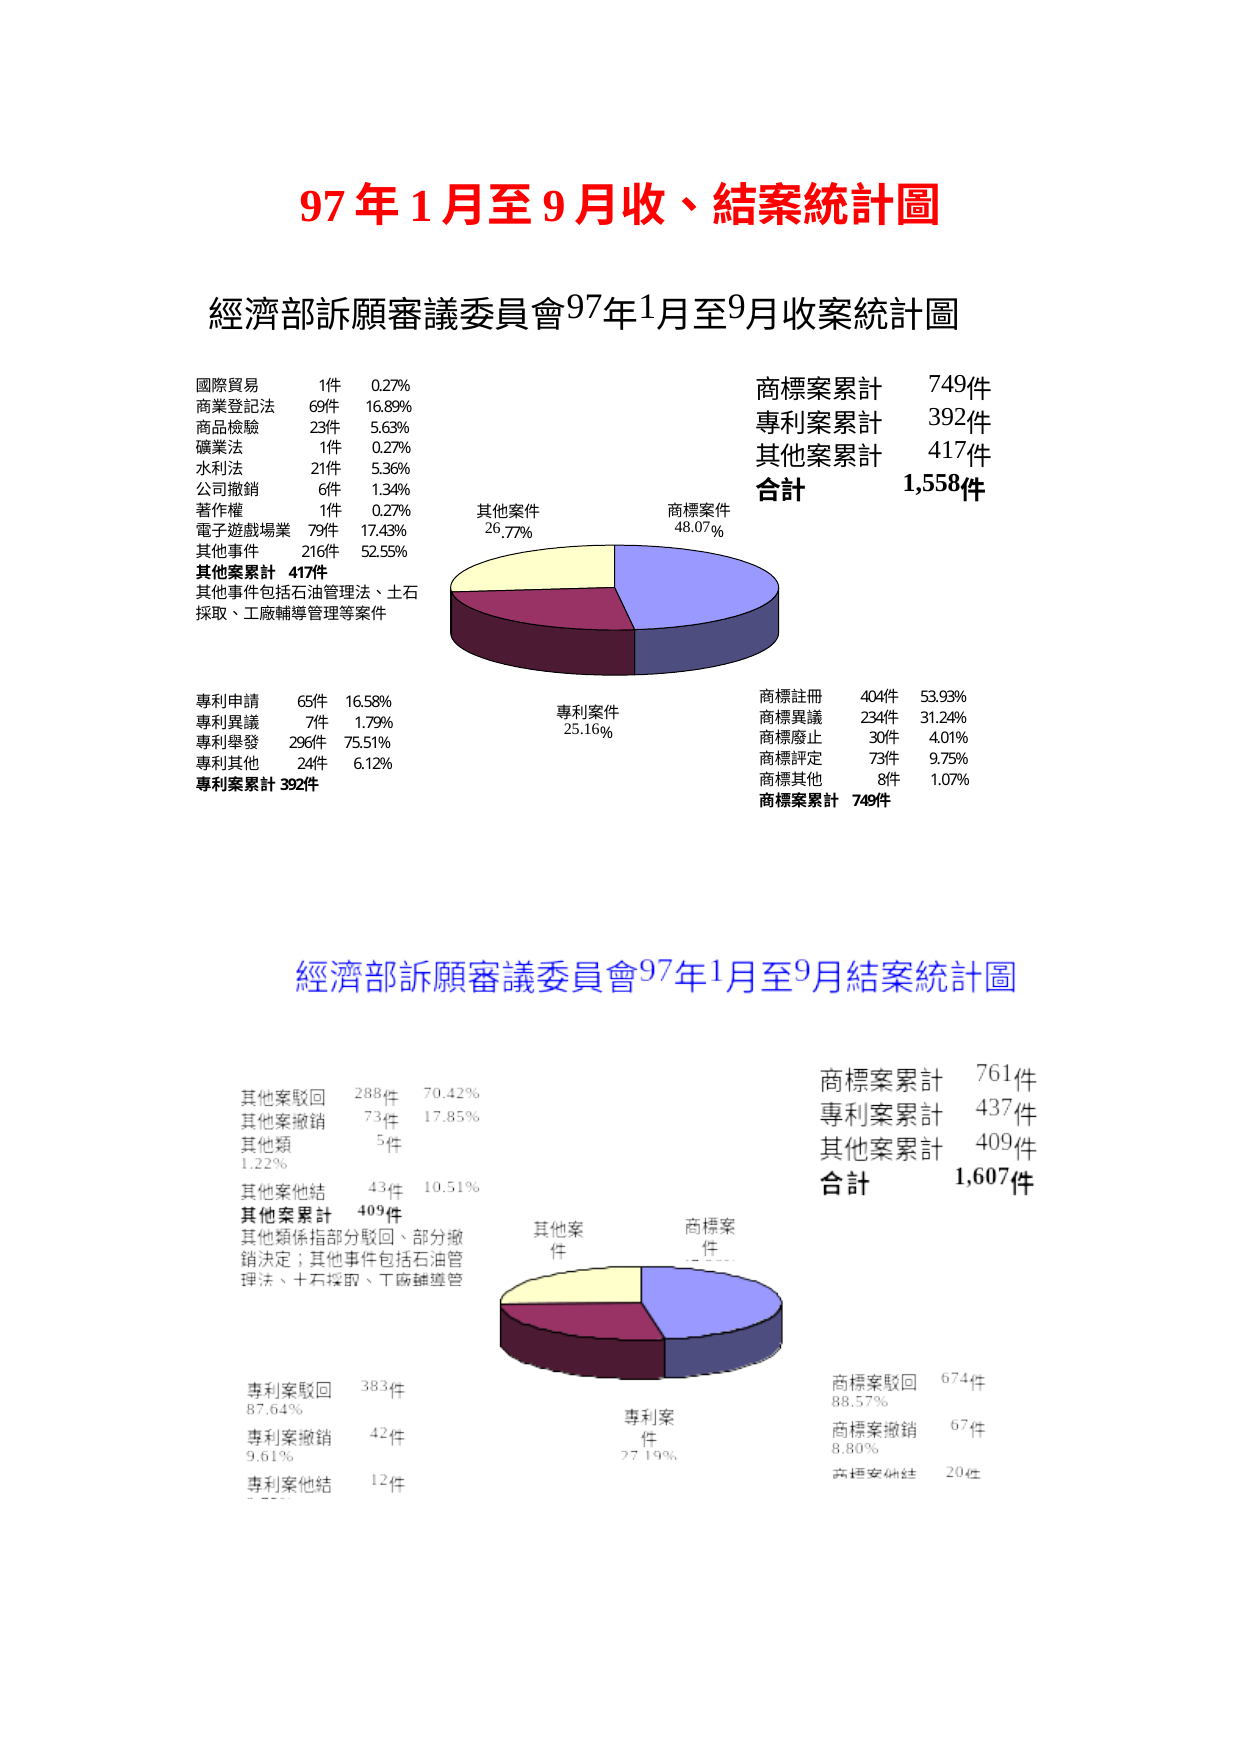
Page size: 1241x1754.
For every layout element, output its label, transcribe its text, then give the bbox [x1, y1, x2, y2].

text 97年1月至9月收、結案統計圖 [187, 164, 1053, 239]
